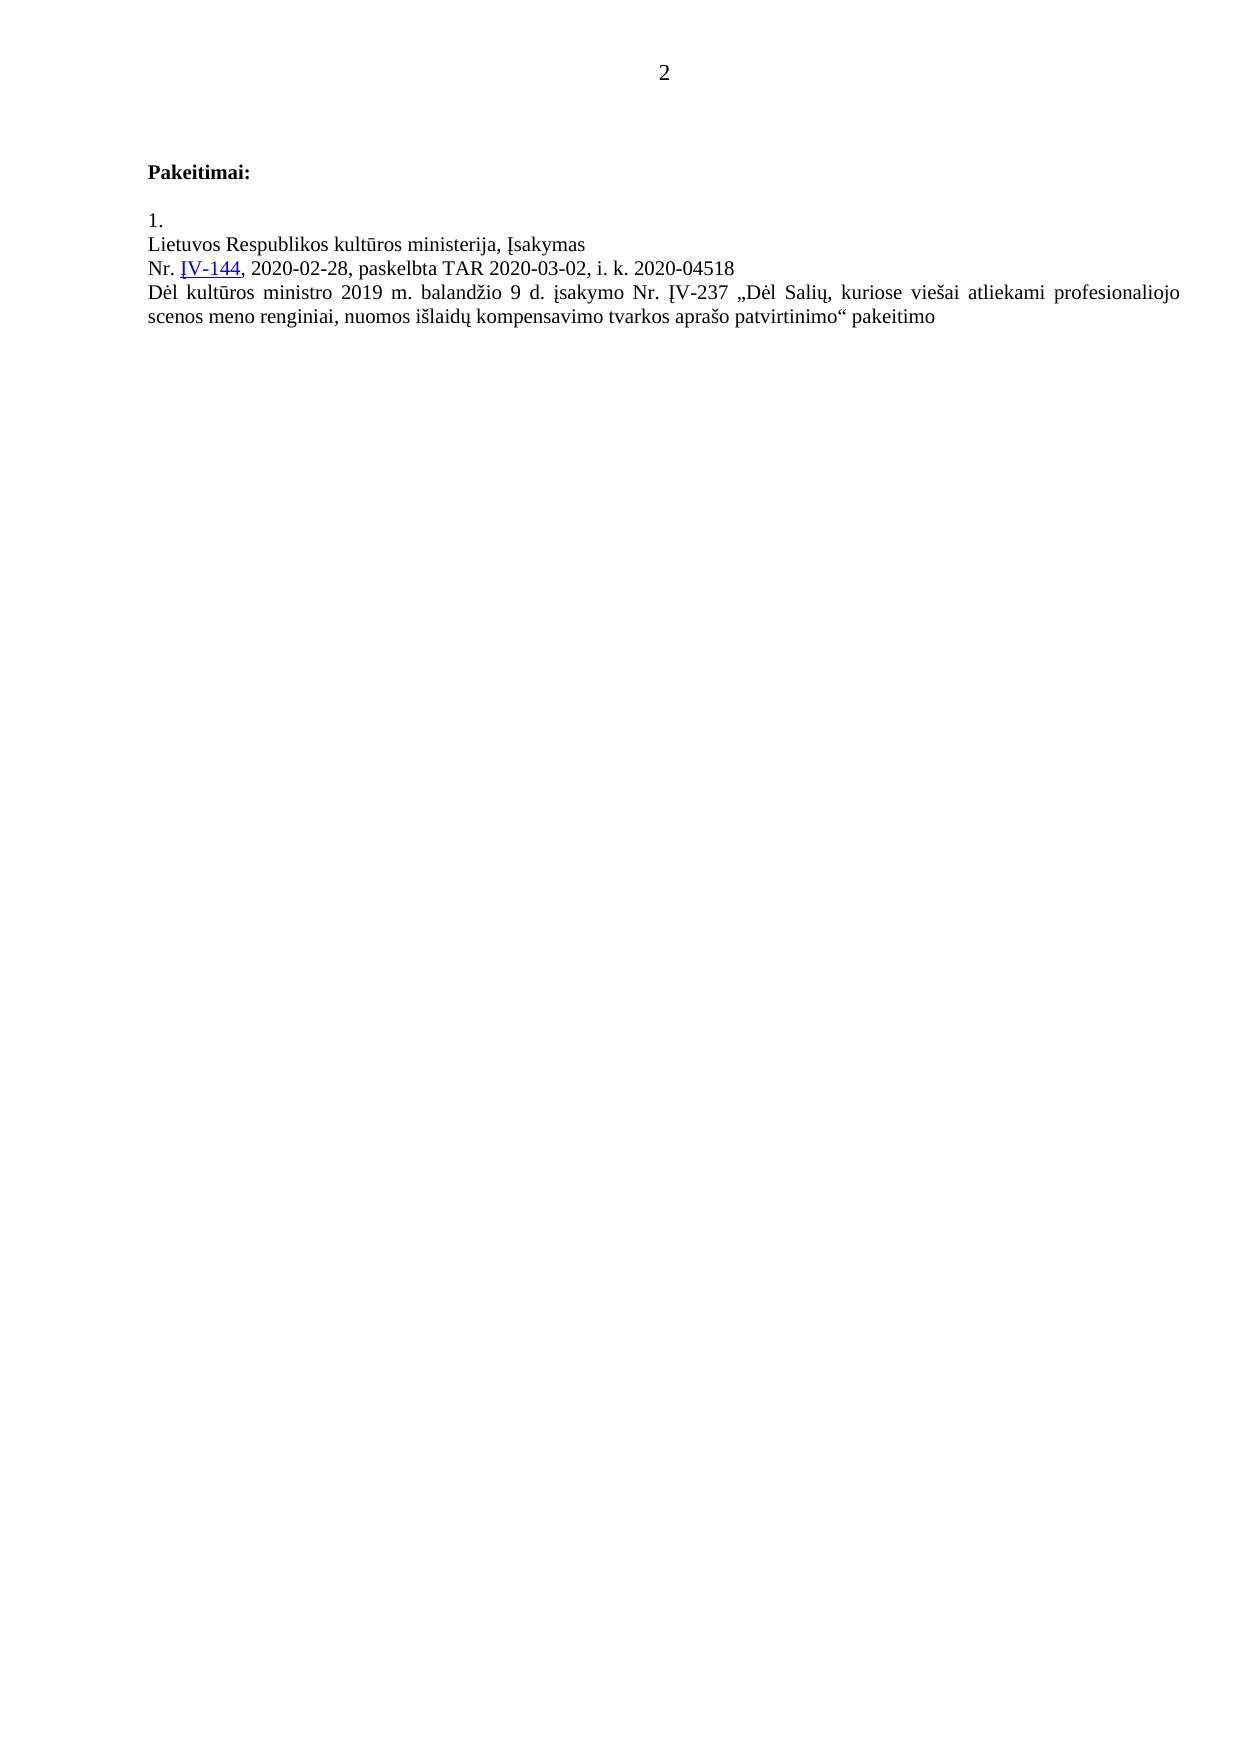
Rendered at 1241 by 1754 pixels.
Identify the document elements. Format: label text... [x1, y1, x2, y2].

text Nr. ĮV-144, 2020-02-28, paskelbta TAR 2020-03-02, i. k. 2020-04518 [148, 256, 1181, 280]
text 1. [148, 208, 1181, 232]
text Pakeitimai: [148, 160, 1181, 184]
text Dėl kultūros ministro 2019 m. balandžio 9 d. įsakymo Nr. ĮV-237 „Dėl Salių, kuriose viešai atliekami profesionaliojo scenos meno renginiai, nuomos išlaidų kompensavimo tvarkos aprašo patvirtinimo“ pakeitimo [148, 280, 1181, 328]
text Lietuvos Respublikos kultūros ministerija, Įsakymas [148, 232, 1181, 256]
